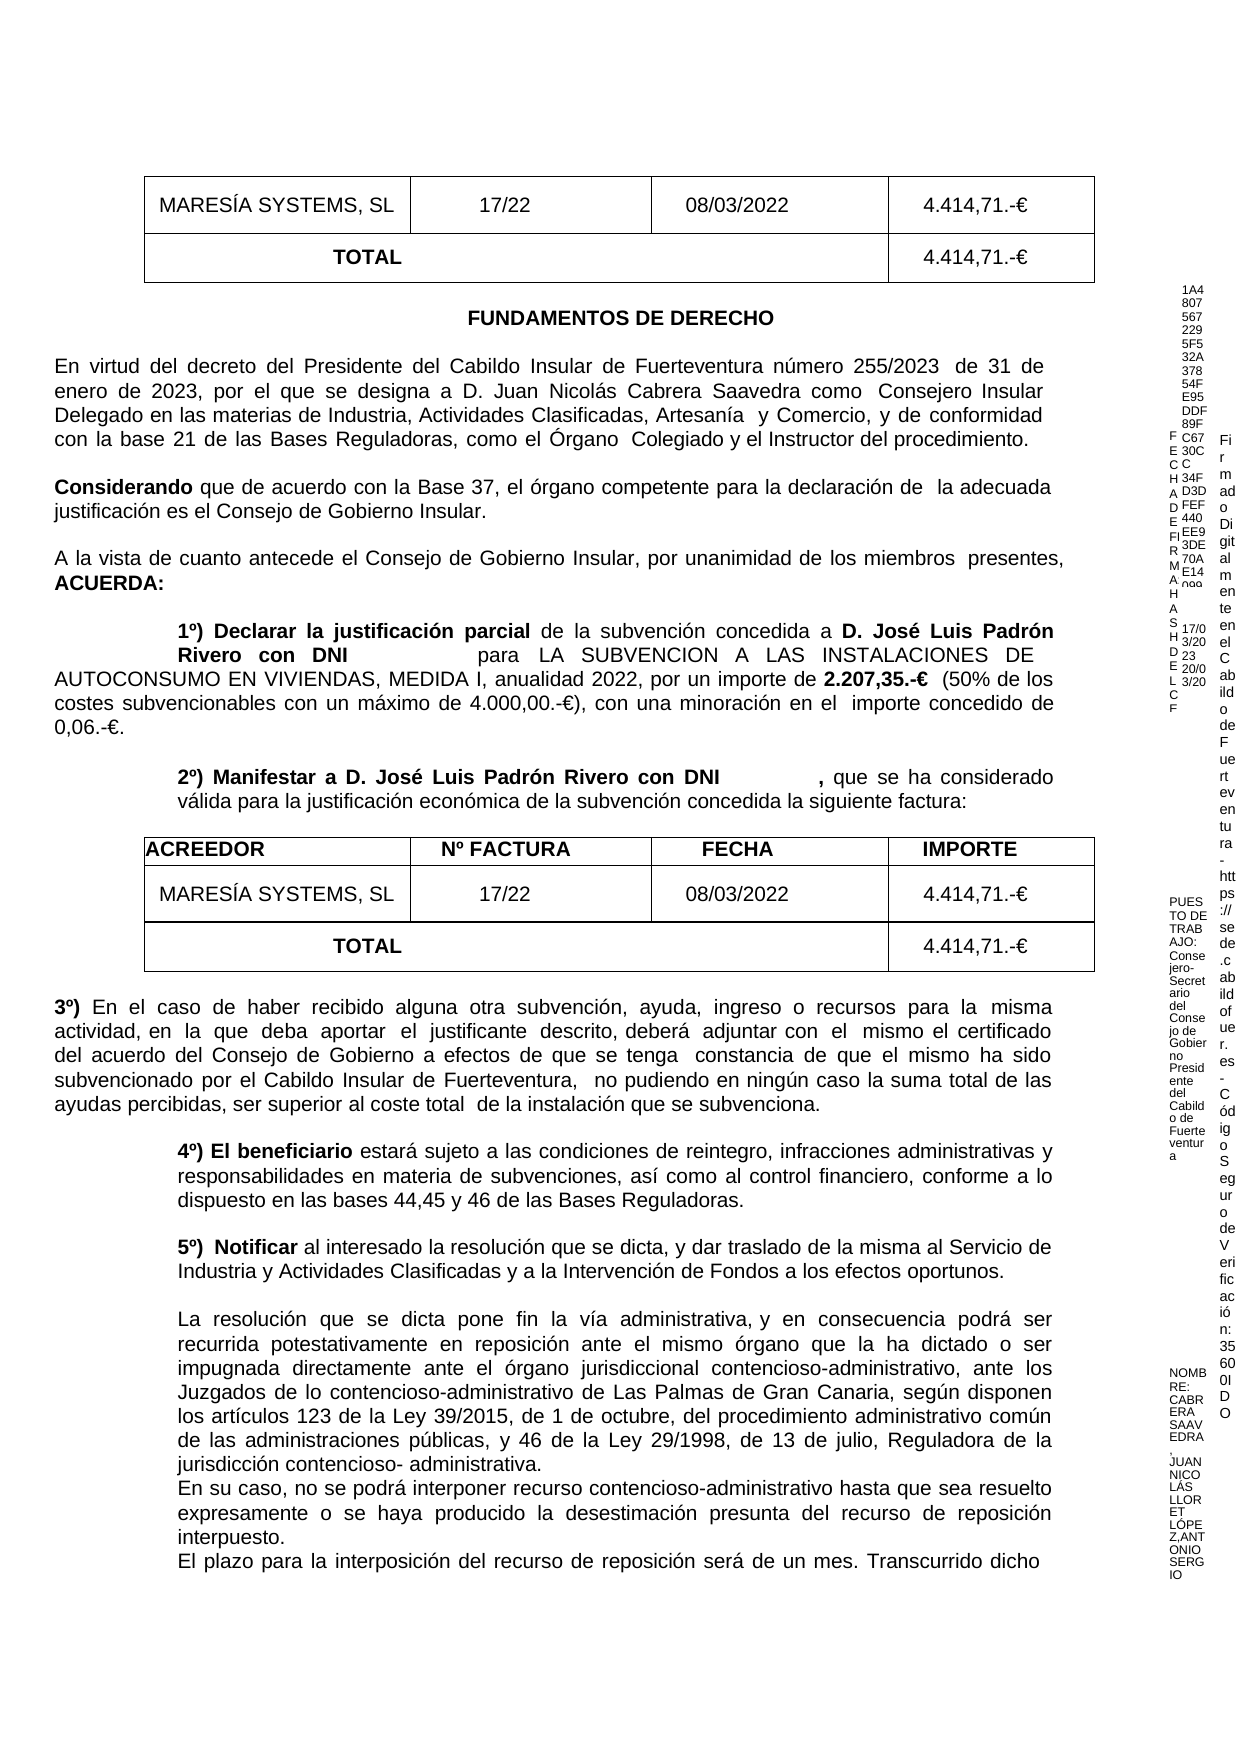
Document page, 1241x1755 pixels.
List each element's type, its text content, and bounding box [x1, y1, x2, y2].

text 2º) Manifestar a D. José Luis Padrón Rivero con DNI , que se ha considerado válida para la justificación económica de la subvención concedida la siguiente factura: [177, 765, 1054, 813]
table_header IMPORTE [889, 838, 1094, 865]
text Considerando que de acuerdo con la Base 37, el órgano competente para la declaración de la adecuada justificación es el Consejo de Gobierno Insular. [54, 475, 1052, 523]
text 17/03/2023 [1182, 622, 1209, 663]
table_cell 08/03/2022 [652, 866, 888, 921]
text 4º) El beneficiario estará sujeto a las condiciones de reintegro, infracciones administrativas y responsabilidades en materia de subvenciones, así como al control financiero, conforme a lo dispuesto en las bases 44,45 y 46 de las Bases Reguladoras. [177, 1139, 1052, 1212]
table_header 17/22 [411, 177, 651, 232]
table_header 4.414,71.-€ [889, 177, 1094, 232]
table_cell TOTAL [145, 234, 888, 282]
text 5º) Notificar al interesado la resolución que se dicta, y dar traslado de la misma al Servicio de Industria y Actividades Clasificadas y a la Intervención de Fondos a los efectos oportunos. [177, 1235, 1127, 1283]
table_cell 4.414,71.-€ [889, 923, 1094, 971]
text Firmado Digitalmente en el Cabildo de Fuerteventura - https://sede.cabildofuer.es - Código Seguro de Verificación: 35600IDOC224B273C14F32F049BA [1219, 432, 1236, 1420]
text 20/03/2023 [1182, 663, 1209, 689]
table_cell MARESÍA SYSTEMS, SL [145, 866, 410, 921]
table_header Nº FACTURA [411, 838, 651, 865]
text El plazo para la interposición del recurso de reposición será de un mes. Transcurrido dicho [177, 1548, 1167, 1572]
table_header FECHA [652, 838, 888, 865]
text Consejero-Secretario del Consejo de Gobierno Presidente del Cabildo de Fuerteventura [1169, 950, 1207, 1159]
table_header ACREEDOR [145, 838, 410, 865]
text La resolución que se dicta pone fin la vía administrativa, y en consecuencia podrá ser recurrida potestativamente en reposición ante el mismo órgano que la ha dictado o ser impugnada directamente ante el órgano jurisdiccional contencioso-administrativo, ante los Juzgados de lo contencioso-administrativo de Las Palmas de Gran Canaria, según disponen los artículos 123 de la Ley 39/2015, de 1 de octubre, del procedimiento administrativo común de las administraciones públicas, y 46 de la Ley 29/1998, de 13 de julio, Reguladora de la jurisdicción contencioso- administrativa. [177, 1307, 1052, 1476]
text NOMBRE: [1169, 1367, 1209, 1394]
table_cell 17/22 [411, 866, 651, 921]
subtitle FUNDAMENTOS DE DERECHO [54, 283, 1182, 587]
text AUTOCONSUMO EN VIVIENDAS, MEDIDA I, anualidad 2022, por un importe de 2.207,35.-€ (50% de los costes subvencionables con un máximo de 4.000,00.-€), con una minoración en el importe concedido de 0,06.-€. [54, 667, 1054, 739]
table_cell 4.414,71.-€ [889, 866, 1094, 921]
text En virtud del decreto del Presidente del Cabildo Insular de Fuerteventura número 255/2023 de 31 de enero de 2023, por el que se designa a D. Juan Nicolás Cabrera Saavedra como Consejero Insular Delegado en las materias de Industria, Actividades Clasificadas, Artesanía y Comercio, y de conformidad con la base 21 de las Bases Reguladoras, como el Órgano Colegiado y el Instructor del procedimiento. [54, 354, 1044, 451]
table_cell 4.414,71.-€ [889, 234, 1094, 282]
text PUESTO DE TRABAJO: [1169, 896, 1209, 949]
text 1º) Declarar la justificación parcial de la subvención concedida a D. José Luis Padrón Rivero con DNI para LA SUBVENCION A LAS INSTALACIONES DE [177, 618, 1054, 667]
text 34FD3DFEF440EE93DE70AE140996B1C6668F08F5 [1182, 472, 1209, 587]
table_header 08/03/2022 [652, 177, 888, 232]
text A la vista de cuanto antecede el Consejo de Gobierno Insular, por unanimidad de los miembros presentes, ACUERDA: [54, 546, 1064, 594]
table_cell TOTAL [145, 923, 888, 971]
text CABRERA SAAVEDRA, JUAN NICOLÁS LLORET LÓPEZ,ANTONIO SERGIO [1169, 1394, 1207, 1582]
text En su caso, no se podrá interponer recurso contencioso-administrativo hasta que sea resuelto expresamente o se haya producido la desestimación presunta del recurso de reposición interpuesto. [177, 1476, 1052, 1548]
text 1A48075672295F532A37854FE95DDF89FC6730CC [1182, 283, 1209, 472]
text 3º) En el caso de haber recibido alguna otra subvención, ayuda, ingreso o recursos para la misma actividad, en la que deba aportar el justificante descrito, deberá adjuntar con el mismo el certificado del acuerdo del Consejo de Gobierno a efectos de que se tenga constancia de que el mismo ha sido subvencionado por el Cabildo Insular de Fuerteventura, no pudiendo en ningún caso la suma total de las ayudas percibidas, ser superior al coste total de la instalación que se subvenciona. [54, 995, 1052, 1116]
table_header MARESÍA SYSTEMS, SL [145, 177, 410, 232]
text FECHA DE FIRMA: HASH DEL CERTIFICADO: [1169, 429, 1184, 712]
